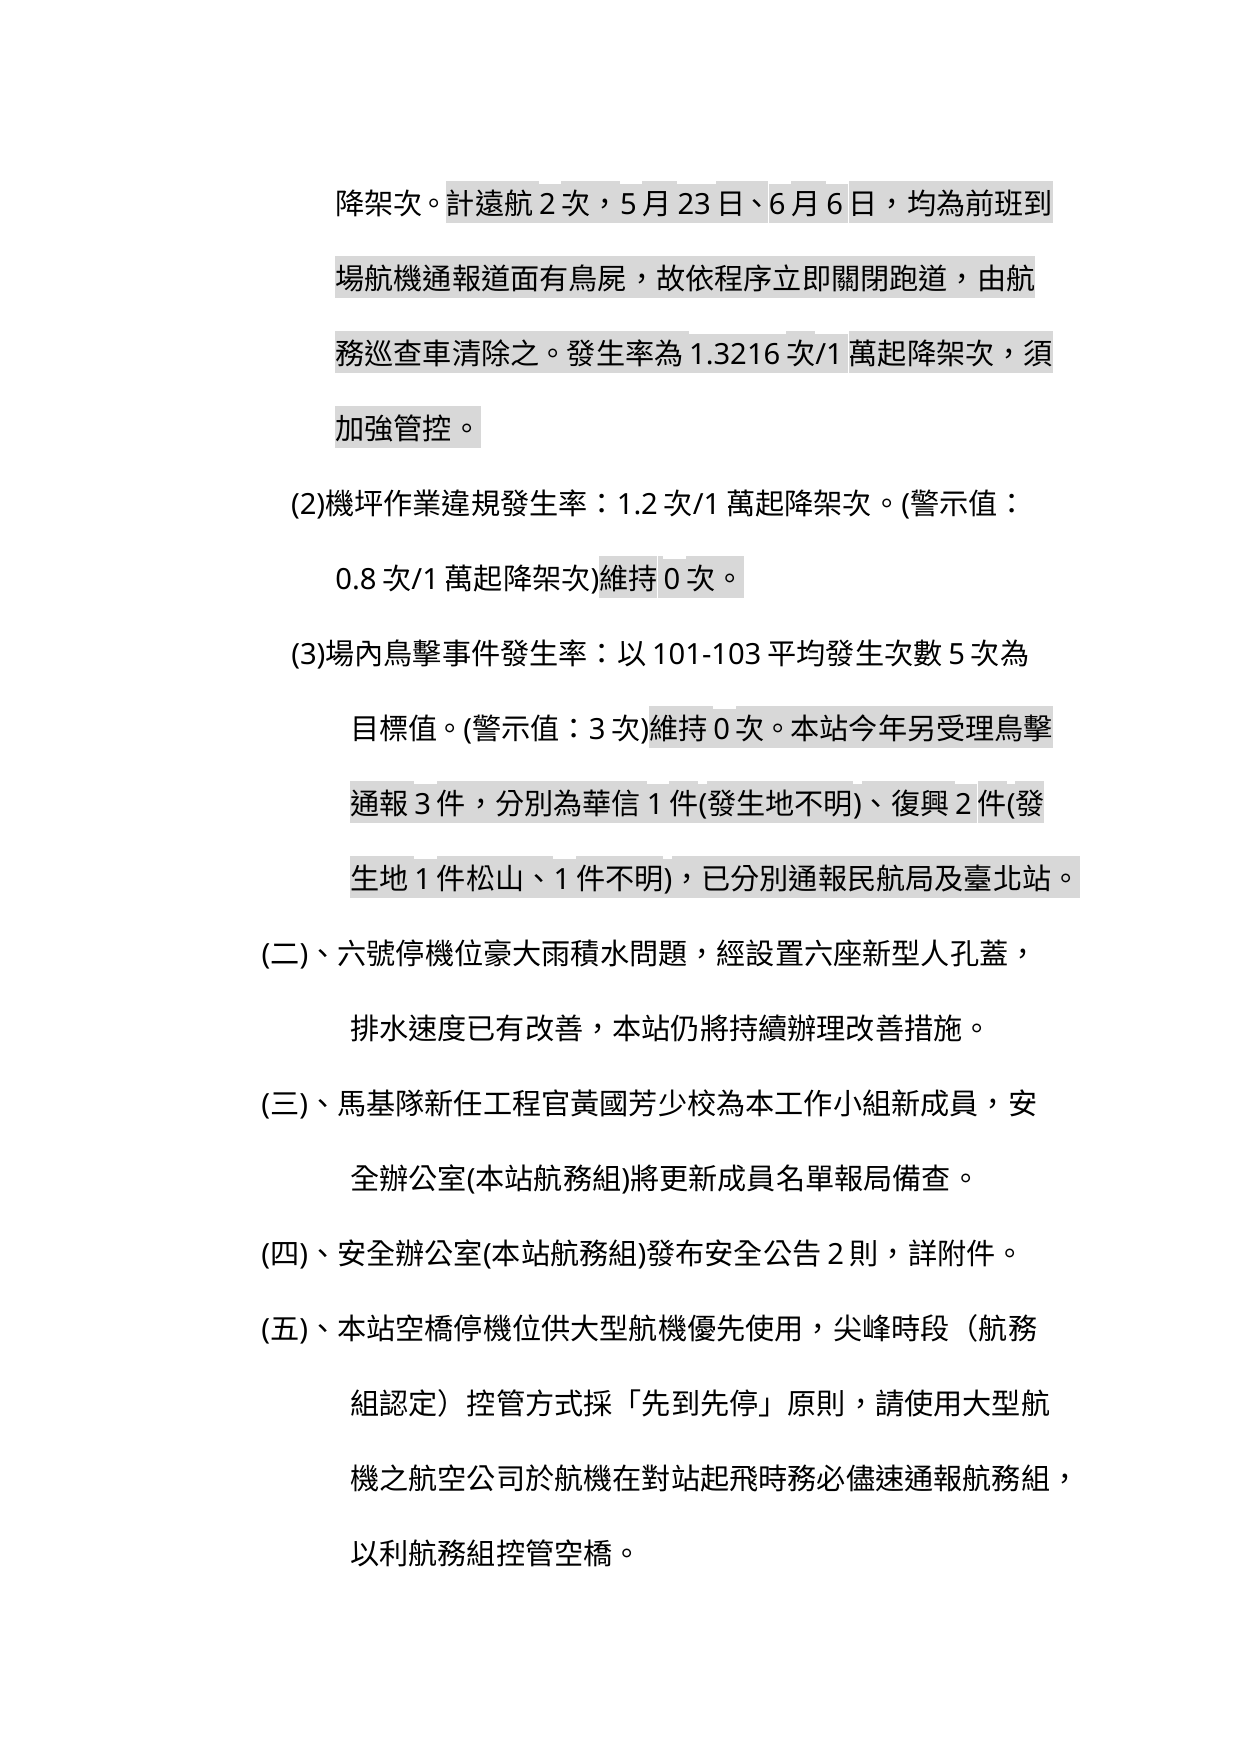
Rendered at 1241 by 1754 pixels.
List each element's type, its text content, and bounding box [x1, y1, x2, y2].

text (三)、馬基隊新任工程官黃國芳少校為本工作小組新成員，安全辦公室(本站航務組)將更新成員名單報局備查。 [261, 1064, 1053, 1214]
text (四)、安全辦公室(本站航務組)發布安全公告2則，詳附件。 [261, 1214, 1053, 1289]
text (二)、六號停機位豪大雨積水問題，經設置六座新型人孔蓋，排水速度已有改善，本站仍將持續辦理改善措施。 [261, 914, 1053, 1064]
text (五)、本站空橋停機位供大型航機優先使用，尖峰時段（航務組認定）控管方式採「先到先停」原則，請使用大型航機之航空公司於航機在對站起飛時務必儘速通報航務組，以利航務組控管空橋。 [261, 1289, 1053, 1589]
text (3)場內鳥擊事件發生率：以101-103平均發生次數5次為目標值。(警示值：3次)維持0次。本站今年另受理鳥擊通報3件，分別為華信1件(發生地不明)、復興2件(發生地1件松山、1件不明)，已分別通報民航局及臺北站。 [291, 614, 1053, 914]
text (2)機坪作業違規發生率：1.2次/1萬起降架次。(警示值：0.8次/1萬起降架次)維持0次。 [291, 464, 1053, 614]
text 降架次。計遠航2次，5月23日、6月6日，均為前班到場航機通報道面有鳥屍，故依程序立即關閉跑道，由航務巡查車清除之。發生率為1.3216次/1萬起降架次，須加強管控。 [291, 164, 1053, 464]
